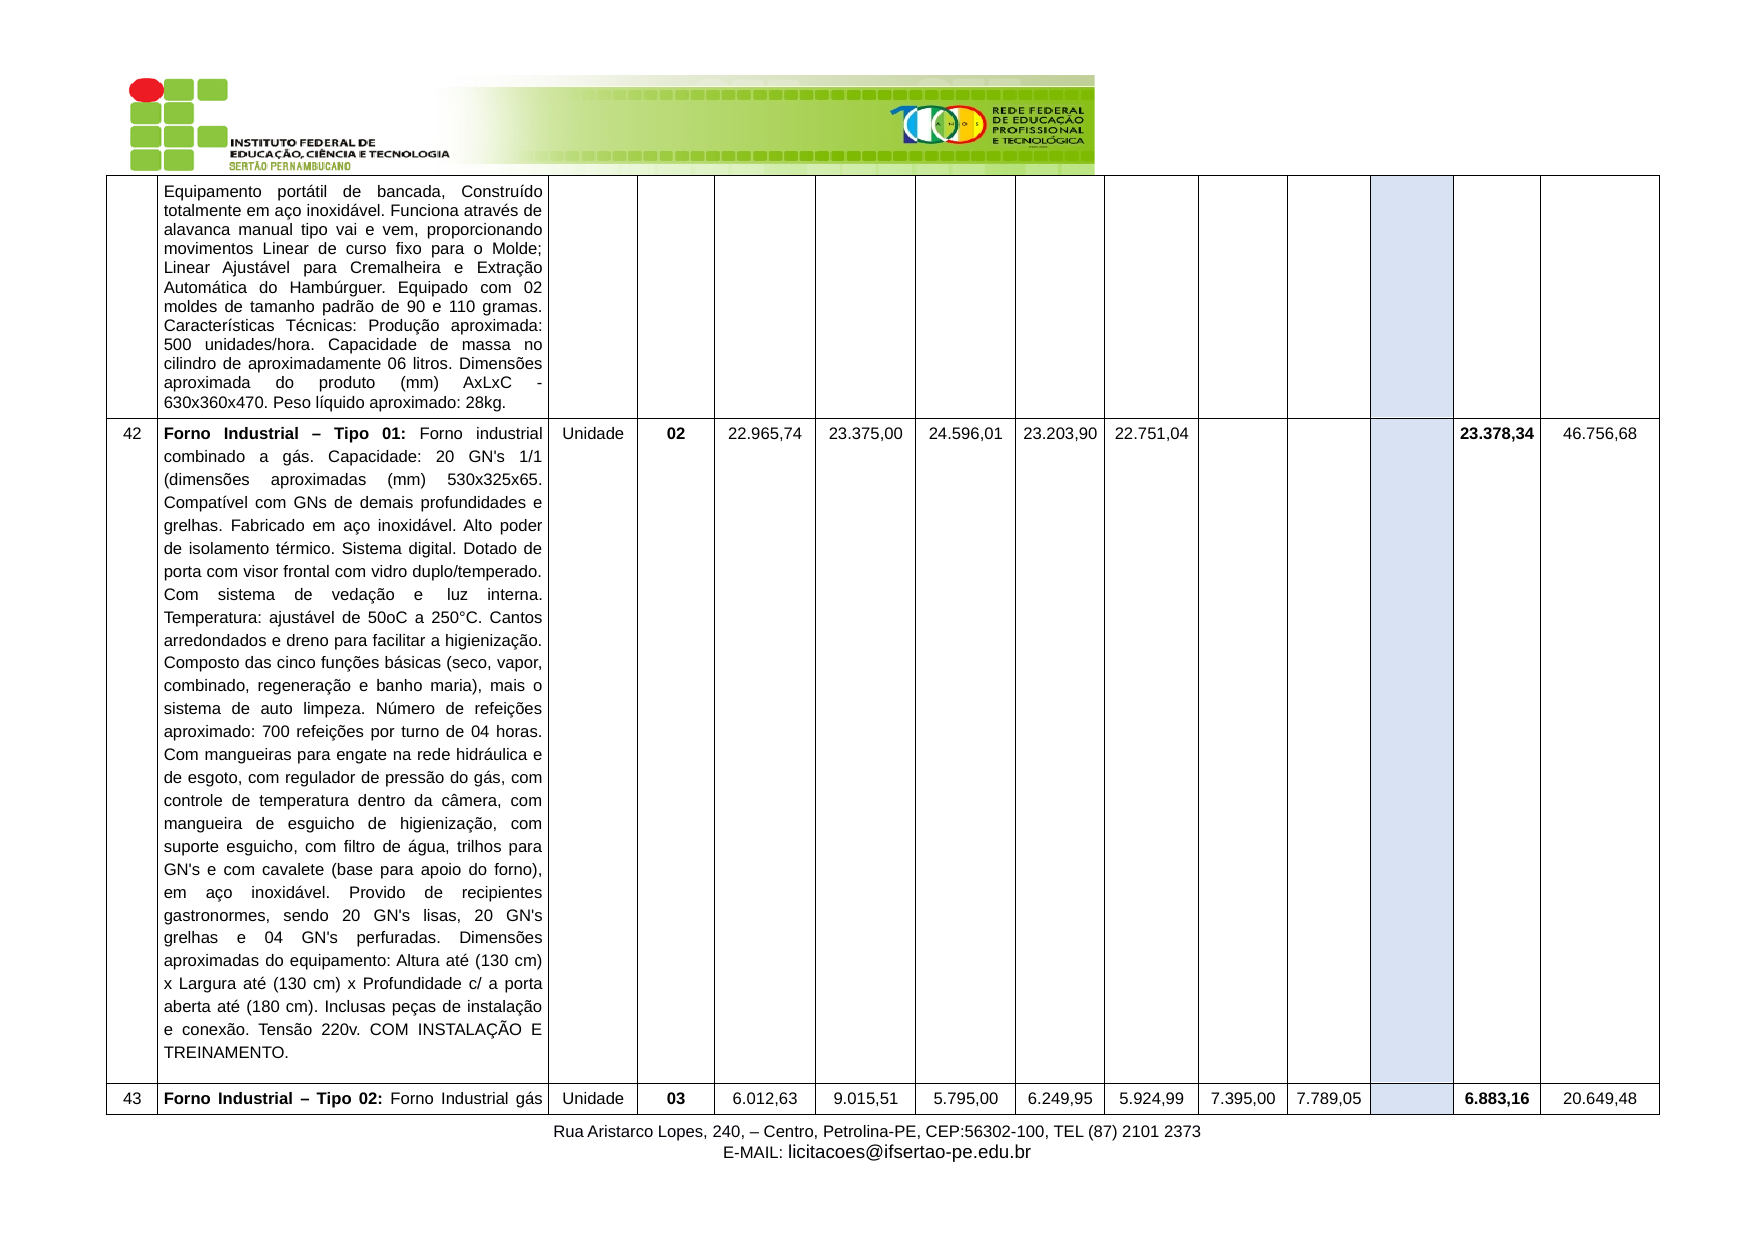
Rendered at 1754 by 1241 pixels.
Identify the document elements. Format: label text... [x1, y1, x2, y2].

table_cell [816, 176, 915, 417]
table_cell [1016, 176, 1104, 417]
table_cell Unidade [549, 419, 637, 1082]
table_cell 5.924,99 [1105, 1084, 1198, 1114]
table_cell Unidade [549, 1084, 637, 1114]
table_cell 23.375,00 [816, 419, 915, 1082]
table_cell [1105, 176, 1198, 417]
table_cell 6.883,16 [1454, 1084, 1540, 1114]
picture [118, 75, 1095, 175]
table_cell Equipamento portátil de bancada, Construído totalmente em aço inoxidável. Funciona através de alavanca manual tipo vai e vem, proporcionando movimentos Linear de curso fixo para o Molde; Linear Ajustável para Cremalheira e Extração Automática do Hambúrguer. Equipado com 02 moldes de tamanho padrão de 90 e 110 gramas. Características Técnicas: Produção aproximada: 500 unidades/hora. Capacidade de massa no cilindro de aproximadamente 06 litros. Dimensões aproximada do produto (mm) AxLxC - 630x360x470. Peso líquido aproximado: 28kg. [158, 176, 548, 417]
table_cell 03 [638, 1084, 714, 1114]
table_cell 23.203,90 [1016, 419, 1104, 1082]
table_cell 7.789,05 [1288, 1084, 1370, 1114]
table_cell [549, 176, 637, 417]
table_cell 22.751,04 [1105, 419, 1198, 1082]
table_cell 20.649,48 [1541, 1084, 1659, 1114]
table_cell 9.015,51 [816, 1084, 915, 1114]
table_cell [1541, 176, 1659, 417]
table_cell 6.249,95 [1016, 1084, 1104, 1114]
table_cell [1454, 176, 1540, 417]
table_cell [107, 176, 157, 417]
table_cell [1288, 419, 1370, 1082]
table_cell [1288, 176, 1370, 417]
table_cell 24.596,01 [916, 419, 1015, 1082]
table_cell [638, 176, 714, 417]
table_cell [1371, 419, 1453, 1082]
table_cell 23.378,34 [1454, 419, 1540, 1082]
table_cell 02 [638, 419, 714, 1082]
table_cell [1199, 176, 1287, 417]
table_cell [715, 176, 815, 417]
table_cell Forno Industrial – Tipo 01: Forno industrial combinado a gás. Capacidade: 20 GN's 1/1 (dimensões aproximadas (mm) 530x325x65. Compatível com GNs de demais profundidades e grelhas. Fabricado em aço inoxidável. Alto poder de isolamento térmico. Sistema digital. Dotado de porta com visor frontal com vidro duplo/temperado. Com sistema de vedação e luz interna. Temperatura: ajustável de 50oC a 250°C. Cantos arredondados e dreno para facilitar a higienização. Composto das cinco funções básicas (seco, vapor, combinado, regeneração e banho maria), mais o sistema de auto limpeza. Número de refeições aproximado: 700 refeições por turno de 04 horas. Com mangueiras para engate na rede hidráulica e de esgoto, com regulador de pressão do gás, com controle de temperatura dentro da câmera, com mangueira de esguicho de higienização, com suporte esguicho, com filtro de água, trilhos para GN's e com cavalete (base para apoio do forno), em aço inoxidável. Provido de recipientes gastronormes, sendo 20 GN's lisas, 20 GN's grelhas e 04 GN's perfuradas. Dimensões aproximadas do equipamento: Altura até (130 cm) x Largura até (130 cm) x Profundidade c/ a porta aberta até (180 cm). Inclusas peças de instalação e conexão. Tensão 220v. COM INSTALAÇÃO E TREINAMENTO. [158, 419, 548, 1082]
table_cell 5.795,00 [916, 1084, 1015, 1114]
table_cell [916, 176, 1015, 417]
table_cell 46.756,68 [1541, 419, 1659, 1082]
table_cell 42 [107, 419, 157, 1082]
table_cell Forno Industrial – Tipo 02: Forno Industrial gás [158, 1084, 548, 1114]
table_cell 6.012,63 [715, 1084, 815, 1114]
table_cell 7.395,00 [1199, 1084, 1287, 1114]
table_cell 43 [107, 1084, 157, 1114]
table_cell [1371, 176, 1453, 417]
table_cell [1199, 419, 1287, 1082]
table_cell 22.965,74 [715, 419, 815, 1082]
table_cell [1371, 1084, 1453, 1114]
